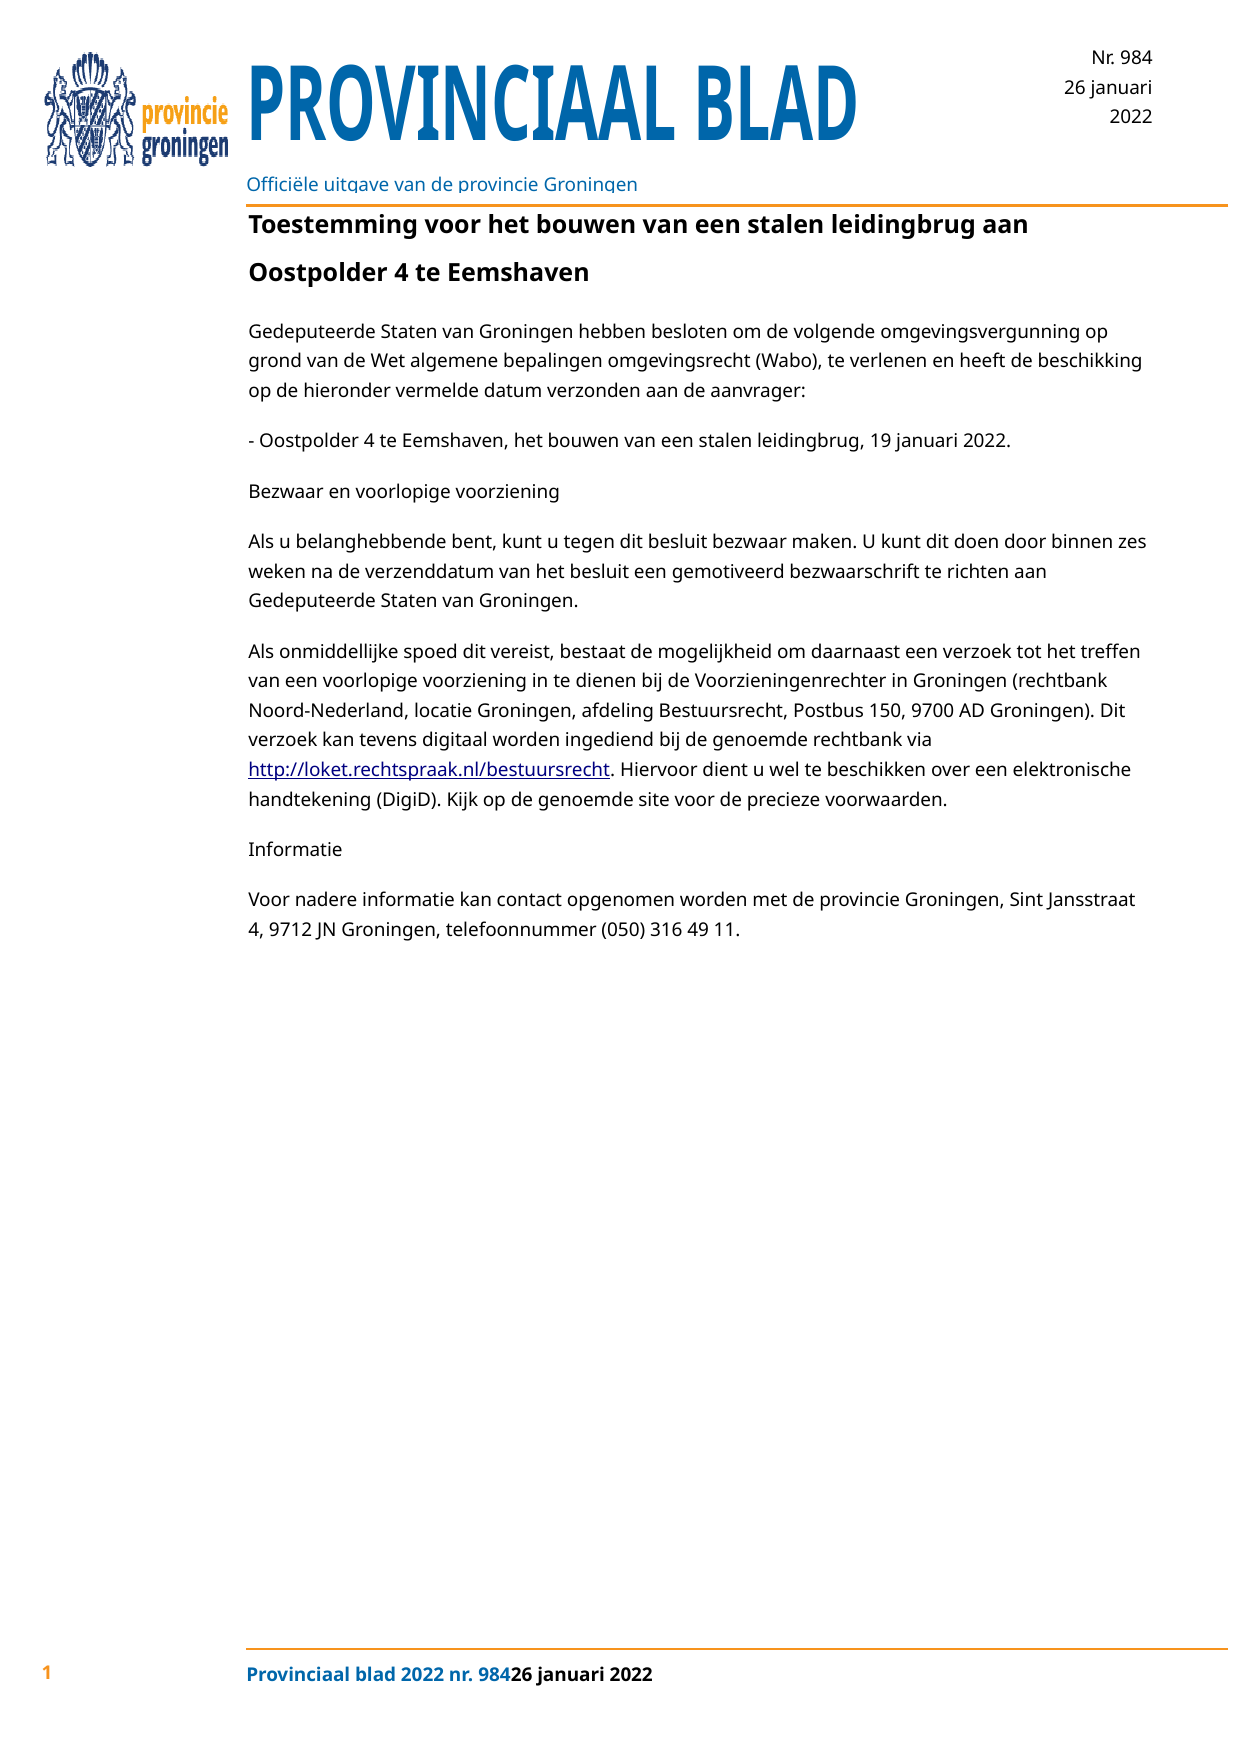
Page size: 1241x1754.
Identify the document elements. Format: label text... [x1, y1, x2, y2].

text Gedeputeerde Staten van Groningen hebben besloten om de volgende omgevingsvergunning op grond van de Wet algemene bepalingen omgevingsrecht (Wabo), te verlenen en heeft de beschikking op de hieronder vermelde datum verzonden aan de aanvrager: [248, 318, 1152, 403]
text Voor nadere informatie kan contact opgenomen worden met de provincie Groningen, Sint Jansstraat 4, 9712 JN Groningen, telefoonnummer (050) 316 49 11. [248, 887, 1152, 942]
text Als u belanghebbende bent, kunt u tegen dit besluit bezwaar maken. U kunt dit doen door binnen zes weken na de verzenddatum van het besluit een gemotiveerd bezwaarschrift te richten aan Gedeputeerde Staten van Groningen. [248, 528, 1152, 613]
text Informatie [248, 836, 1152, 862]
text Toestemming voor het bouwen van een stalen leidingbrug aan Oostpolder 4 te Eemshaven [248, 207, 1152, 288]
text - Oostpolder 4 te Eemshaven, het bouwen van een stalen leidingbrug, 19 januari 2022. [248, 427, 1152, 453]
text Als onmiddellijke spoed dit vereist, bestaat de mogelijkheid om daarnaast een verzoek tot het treffen van een voorlopige voorziening in te dienen bij de Voorzieningenrechter in Groningen (rechtbank Noord-Nederland, locatie Groningen, afdeling Bestuursrecht, Postbus 150, 9700 AD Groningen). Dit verzoek kan tevens digitaal worden ingediend bij de genoemde rechtbank via http://loket.rechtspraak.nl/bestuursrecht. Hiervoor dient u wel te beschikken over een elektronische handtekening (DigiD). Kijk op de genoemde site voor de precieze voorwaarden. [248, 638, 1152, 812]
picture [41, 47, 231, 172]
text Bezwaar en voorlopige voorziening [248, 478, 1152, 504]
